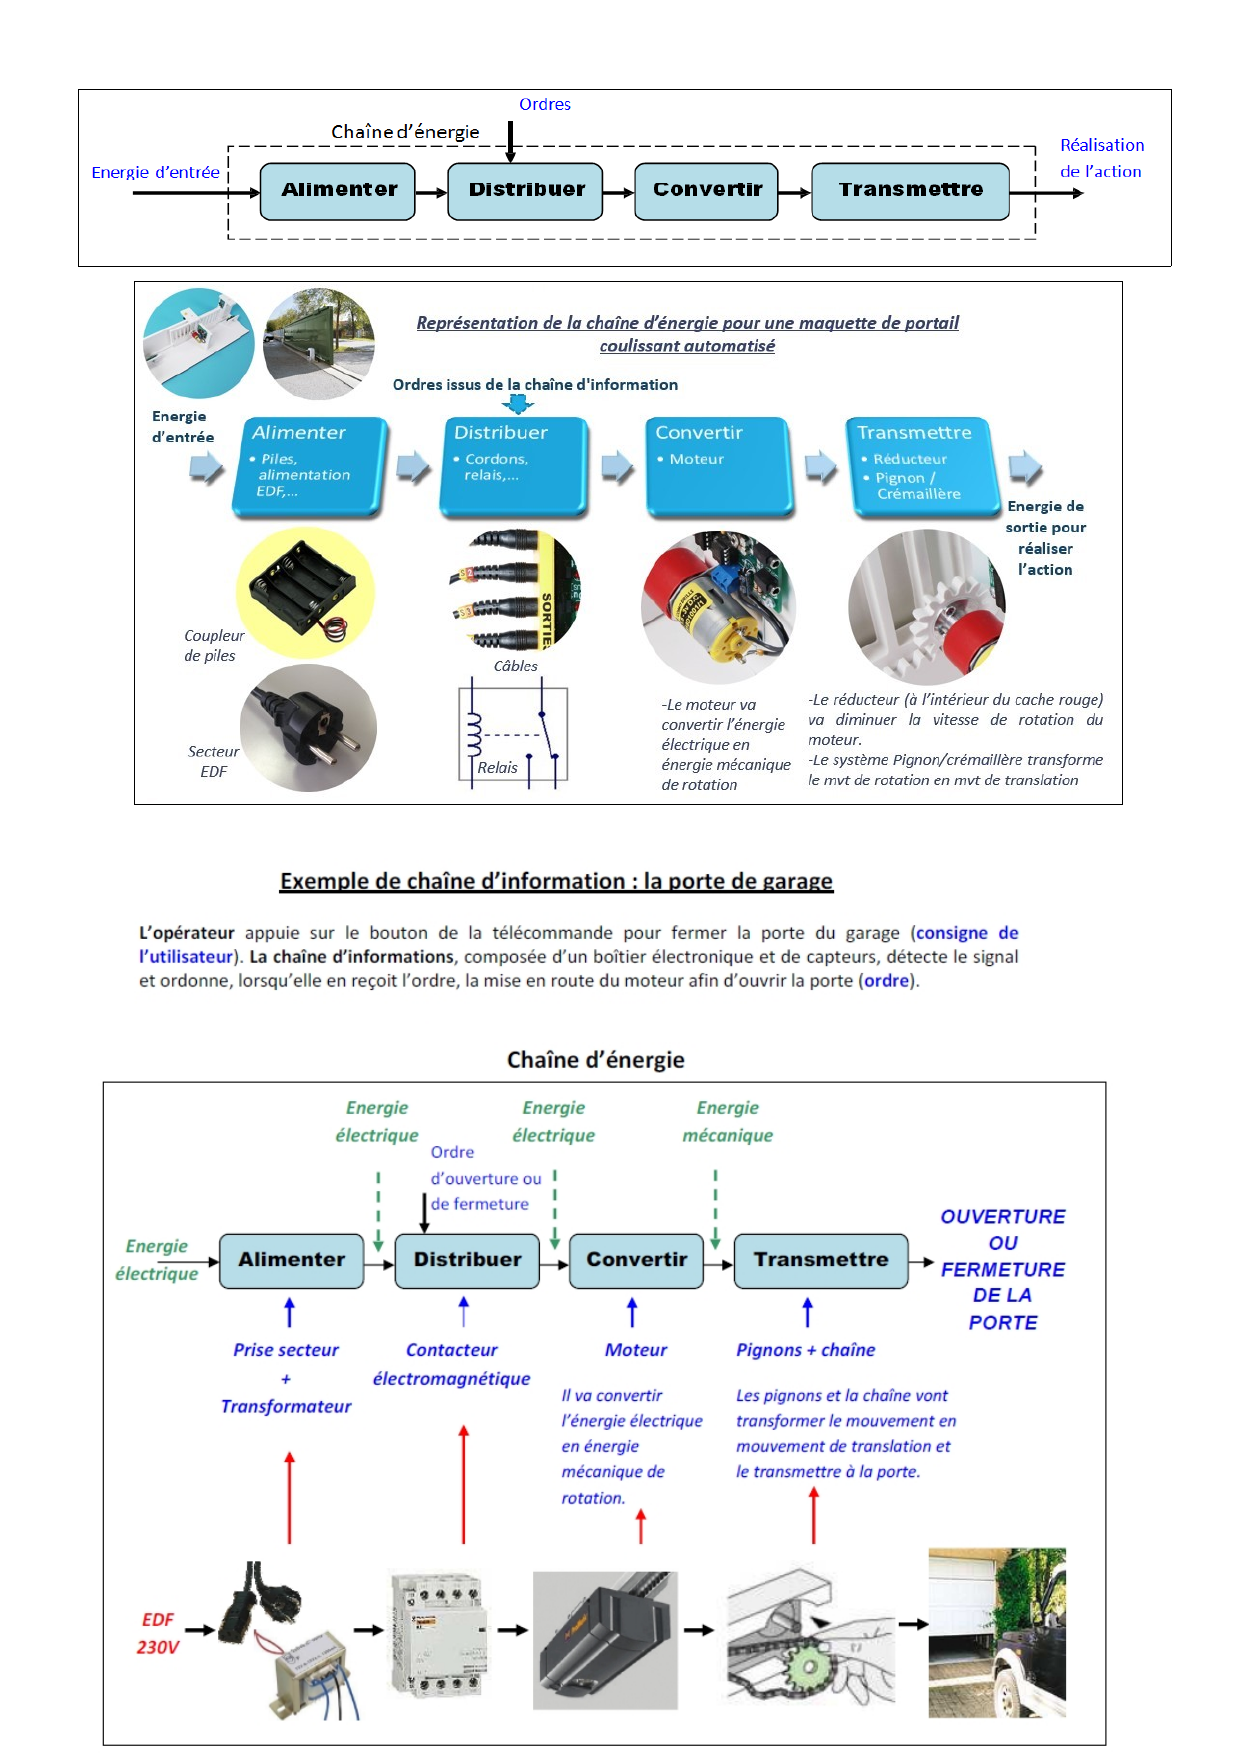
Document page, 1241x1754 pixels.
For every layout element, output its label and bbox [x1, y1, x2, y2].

picture [81, 91, 1168, 263]
picture [89, 840, 1125, 1754]
picture [137, 284, 1119, 802]
